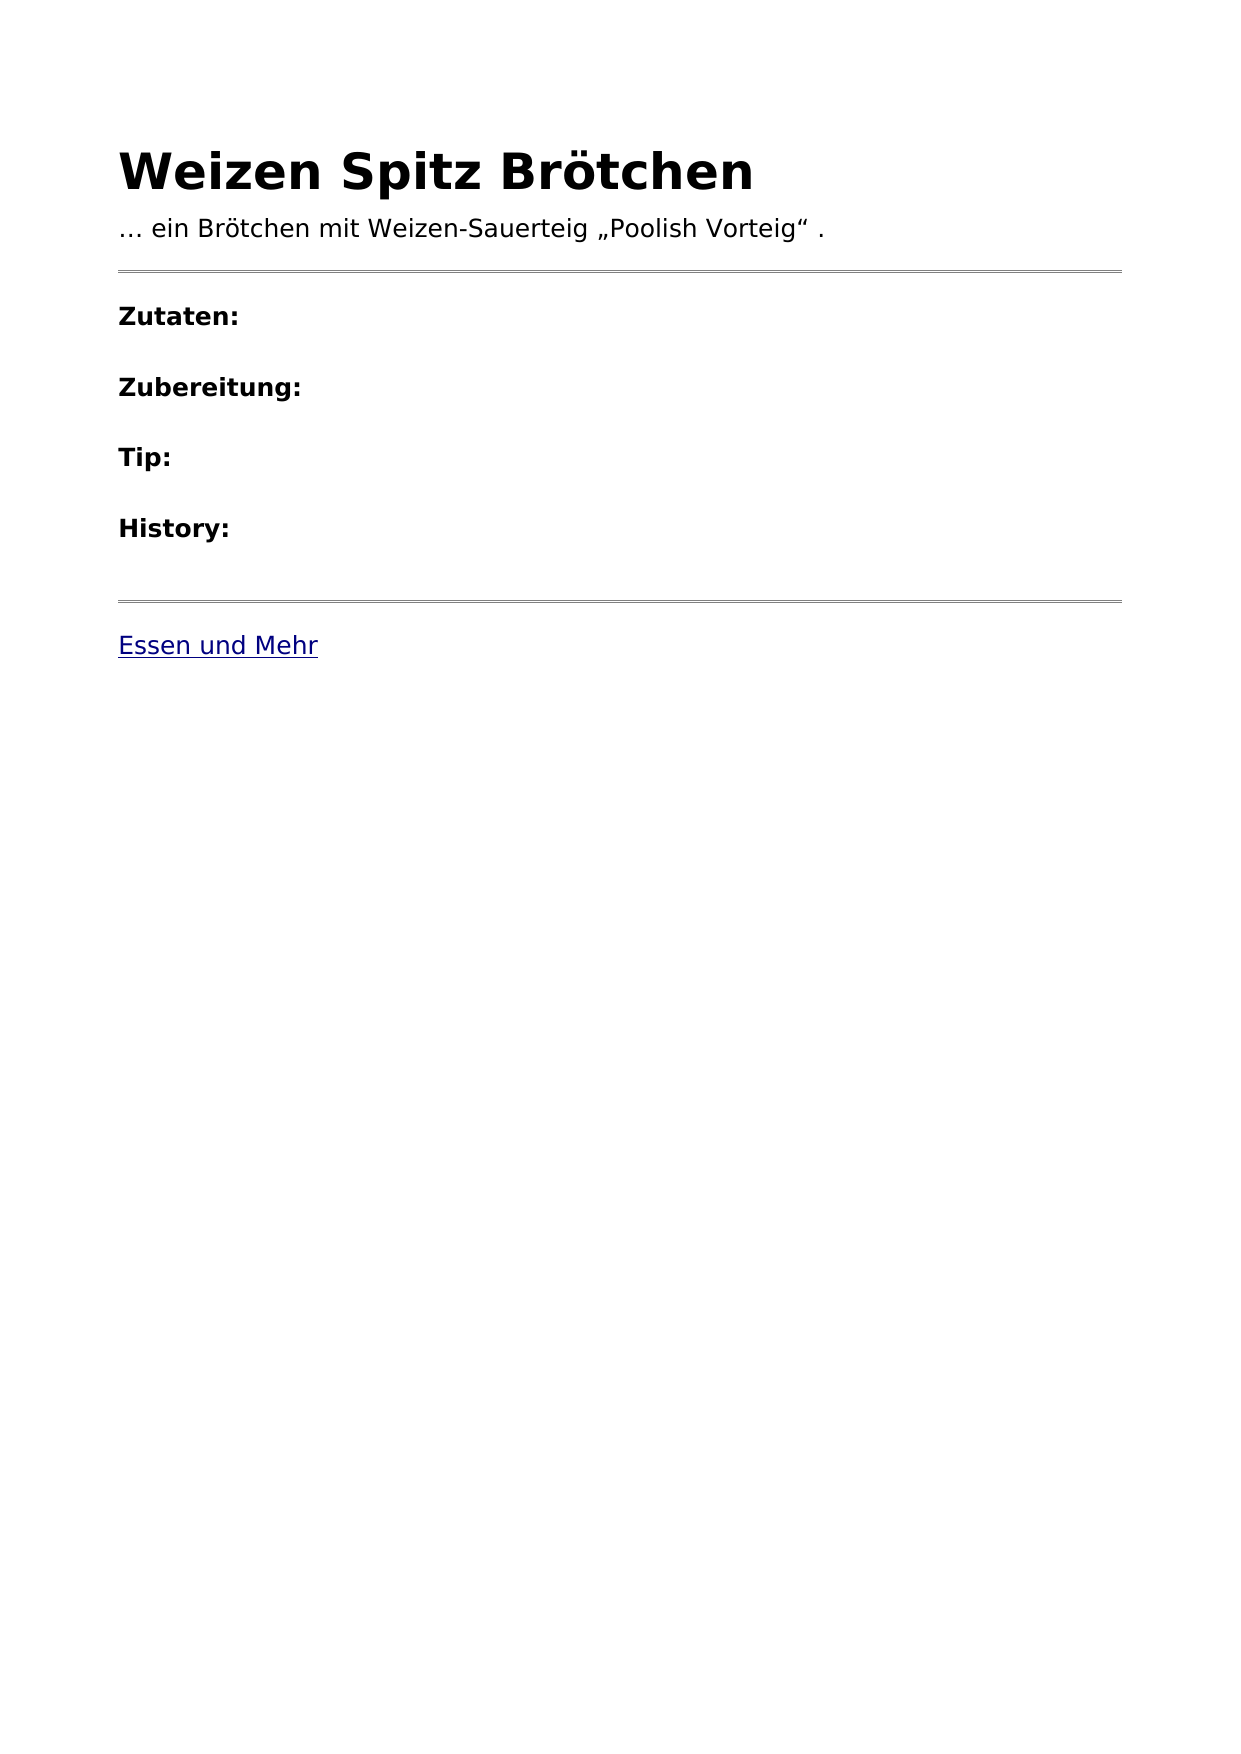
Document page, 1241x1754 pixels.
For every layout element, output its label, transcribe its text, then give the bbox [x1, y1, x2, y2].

text Tip: [118, 443, 1122, 502]
text … ein Brötchen mit Weizen-Sauerteig „Poolish Vorteig“ . [118, 214, 1122, 243]
text Zutaten: [118, 302, 1122, 360]
text Zubereitung: [118, 373, 1122, 431]
subtitle Weizen Spitz Brötchen [118, 143, 1122, 201]
text History: [118, 514, 1122, 573]
text Essen und Mehr [118, 632, 1122, 661]
